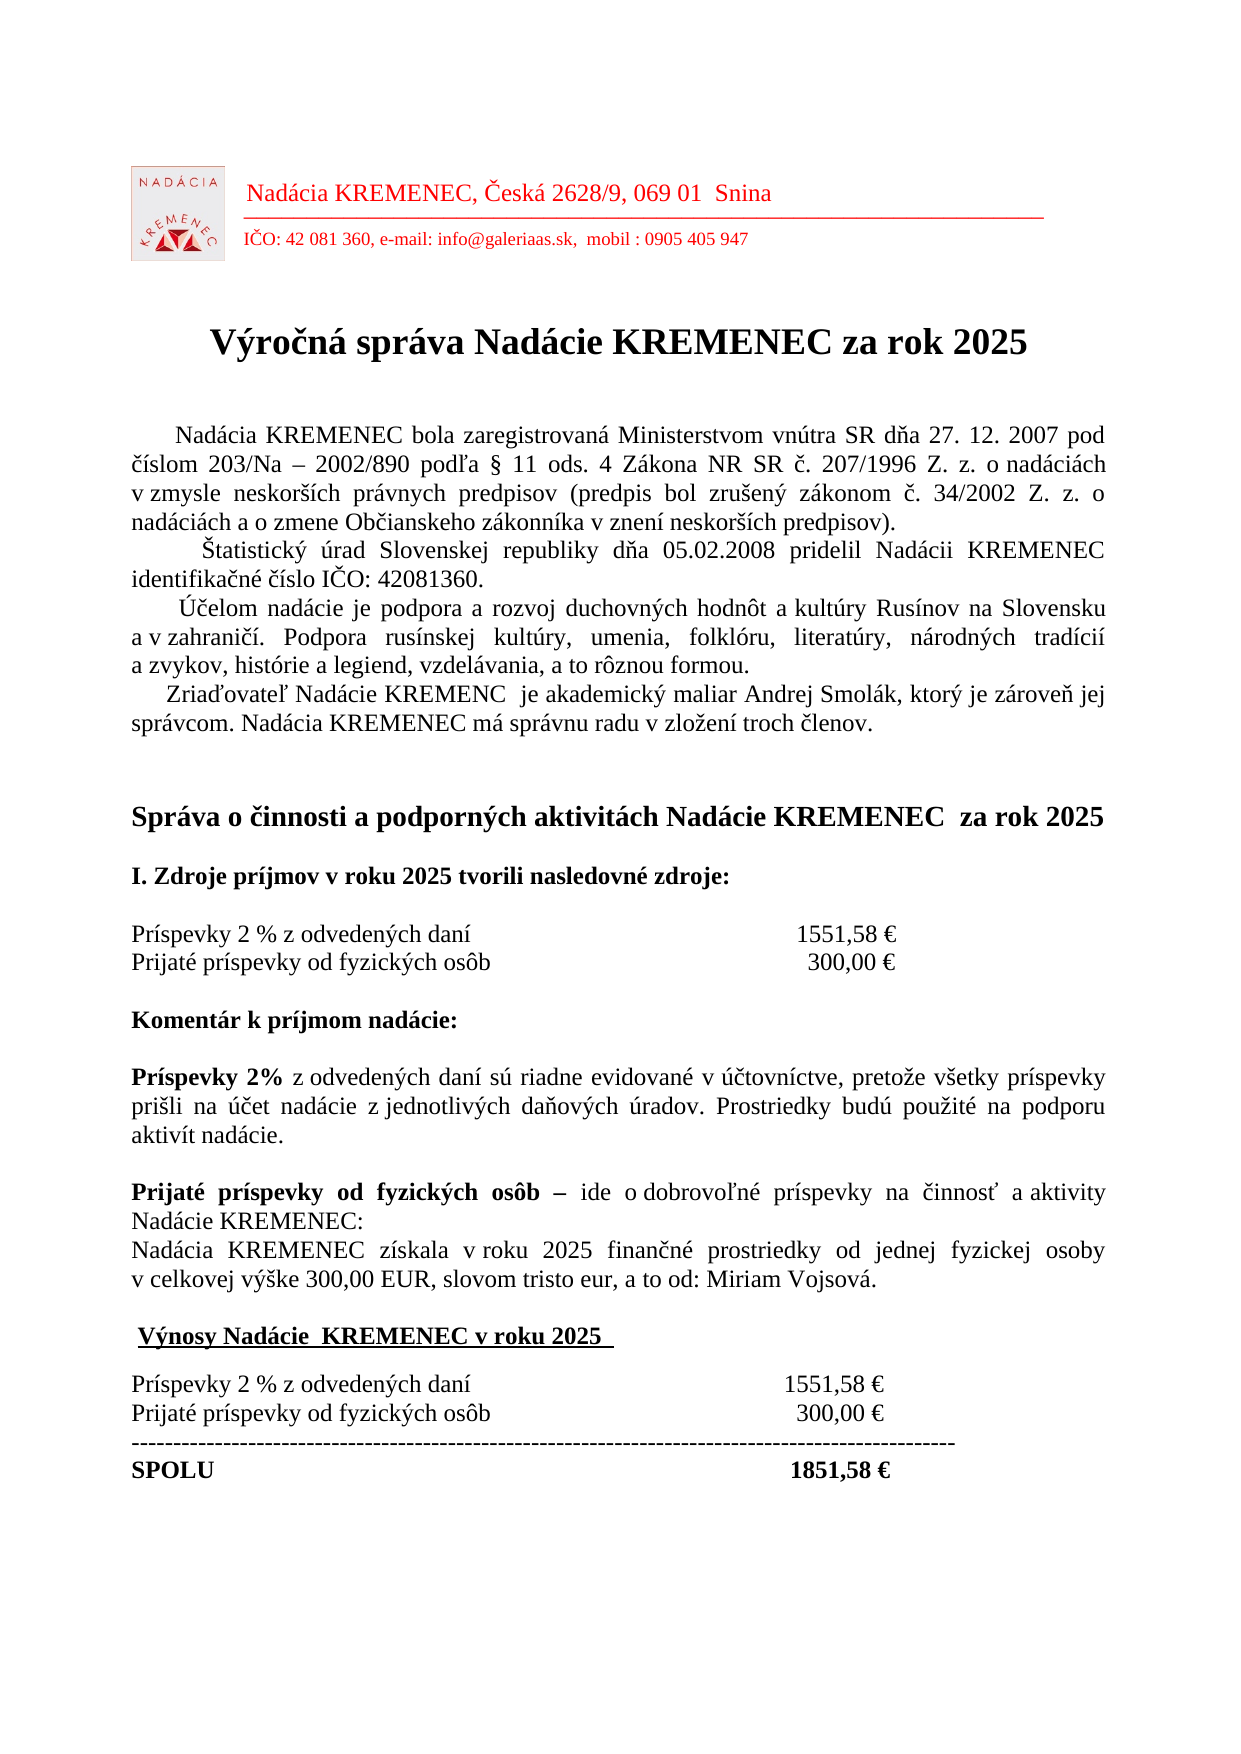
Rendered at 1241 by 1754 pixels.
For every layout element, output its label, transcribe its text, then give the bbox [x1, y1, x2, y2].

text Nadácia KREMENEC získala v roku 2025 finančné prostriedky od jednej fyzickej osoby v celkovej výške 300,00 EUR, slovom tristo eur, a to od: Miriam Vojsová. [131, 1235, 1106, 1292]
text Prijaté príspevky od fyzických osôb 300,00 € [131, 1398, 1106, 1427]
text Účelom nadácie je podpora a rozvoj duchovných hodnôt a kultúry Rusínov na Slovensku a v zahraničí. Podpora rusínskej kultúry, umenia, folklóru, literatúry, národných tradícií a zvykov, histórie a legiend, vzdelávania, a to rôznou formou. [131, 593, 1106, 679]
text I. Zdroje príjmov v roku 2025 tvorili nasledovné zdroje: [131, 861, 1106, 890]
text Prijaté príspevky od fyzických osôb – ide o dobrovoľné príspevky na činnosť a aktivity Nadácie KREMENEC: [131, 1177, 1106, 1235]
text Nadácia KREMENEC bola zaregistrovaná Ministerstvom vnútra SR dňa 27. 12. 2007 pod číslom 203/Na – 2002/890 podľa § 11 ods. 4 Zákona NR SR č. 207/1996 Z. z. o nadáciách v zmysle neskorších právnych predpisov (predpis bol zrušený zákonom č. 34/2002 Z. z. o nadáciách a o zmene Občianskeho zákonníka v znení neskorších predpisov). [131, 420, 1106, 535]
text SPOLU 1851,58 € [131, 1455, 1106, 1484]
text Výnosy Nadácie KREMENEC v roku 2025 [131, 1321, 1106, 1350]
text Nadácia KREMENEC, Česká 2628/9, 069 01 Snina [225, 176, 1106, 208]
text Príspevky 2 % z odvedených daní 1551,58 € [131, 1369, 1106, 1398]
text Komentár k príjmom nadácie: [131, 1005, 1106, 1034]
text Správa o činnosti a podporných aktivitách Nadácie KREMENEC za rok 2025 [131, 799, 1106, 832]
text IČO: 42 081 360, e-mail: info@galeriaas.sk, mobil : 0905 405 947 [225, 228, 1106, 249]
text Príspevky 2 % z odvedených daní 1551,58 € [131, 919, 1106, 947]
text Zriaďovateľ Nadácie KREMENC je akademický maliar Andrej Smolák, ktorý je zároveň jej správcom. Nadácia KREMENEC má správnu radu v zložení troch členov. [131, 679, 1106, 737]
text Prijaté príspevky od fyzických osôb 300,00 € [131, 947, 1106, 976]
text Príspevky 2% z odvedených daní sú riadne evidované v účtovníctve, pretože všetky príspevky prišli na účet nadácie z jednotlivých daňových úradov. Prostriedky budú použité na podporu aktivít nadácie. [131, 1062, 1106, 1149]
text --------------------------------------------------------------------------------------------------- [131, 1427, 1106, 1455]
text Štatistický úrad Slovenskej republiky dňa 05.02.2008 pridelil Nadácii KREMENEC identifikačné číslo IČO: 42081360. [131, 535, 1106, 593]
text Výročná správa Nadácie KREMENEC za rok 2025 [131, 320, 1106, 363]
text –––––––––––––––––––––––––––––––––––––––––––––––––––––––––––––––– [225, 208, 1106, 228]
